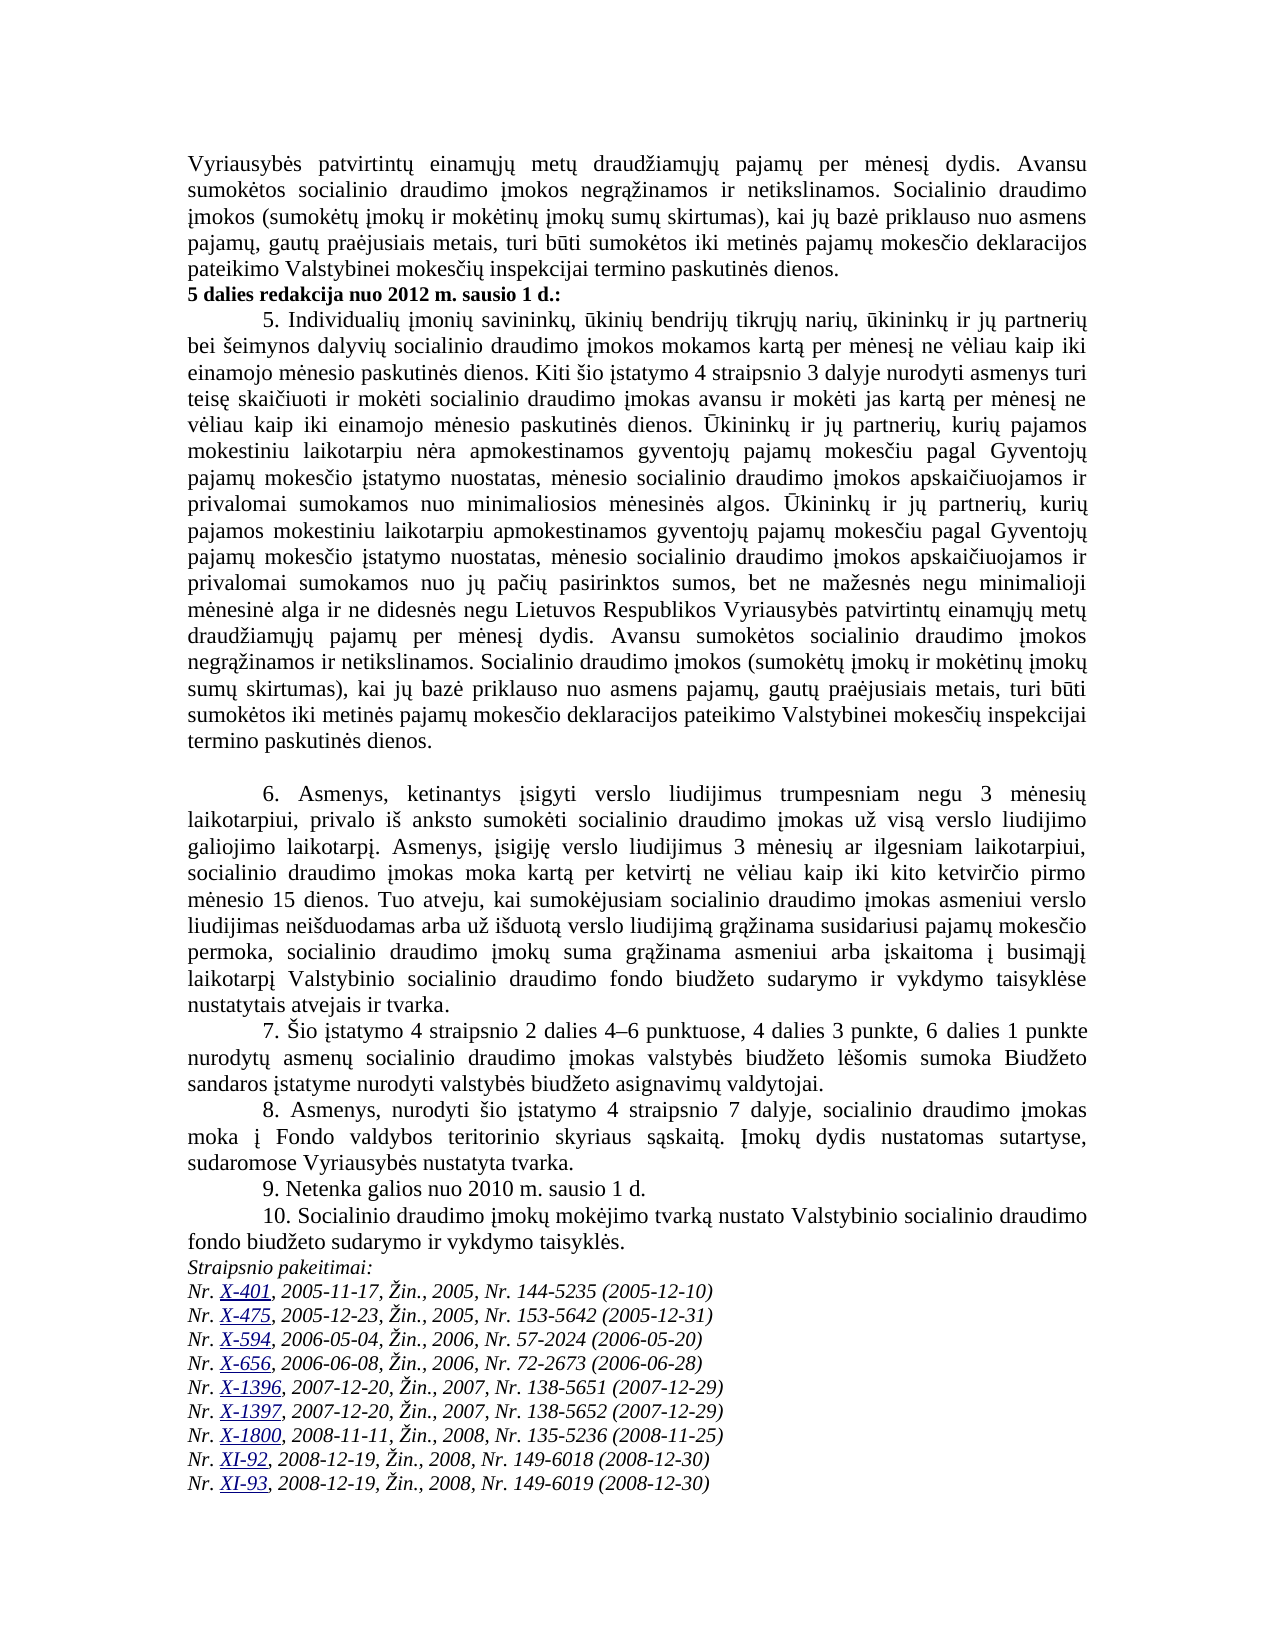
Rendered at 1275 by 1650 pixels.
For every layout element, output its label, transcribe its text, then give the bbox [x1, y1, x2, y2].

text Nr. X-475, 2005-12-23, Žin., 2005, Nr. 153-5642 (2005-12-31) [187, 1303, 1088, 1327]
text Vyriausybės patvirtintų einamųjų metų draudžiamųjų pajamų per mėnesį dydis. Avansu sumokėtos socialinio draudimo įmokos negrąžinamos ir netikslinamos. Socialinio draudimo įmokos (sumokėtų įmokų ir mokėtinų įmokų sumų skirtumas), kai jų bazė priklauso nuo asmens pajamų, gautų praėjusiais metais, turi būti sumokėtos iki metinės pajamų mokesčio deklaracijos pateikimo Valstybinei mokesčių inspekcijai termino paskutinės dienos. [187, 150, 1088, 282]
text Nr. XI-93, 2008-12-19, Žin., 2008, Nr. 149-6019 (2008-12-30) [187, 1471, 1087, 1495]
text 5. Individualių įmonių savininkų, ūkinių bendrijų tikrųjų narių, ūkininkų ir jų partnerių bei šeimynos dalyvių socialinio draudimo įmokos mokamos kartą per mėnesį ne vėliau kaip iki einamojo mėnesio paskutinės dienos. Kiti šio įstatymo 4 straipsnio 3 dalyje nurodyti asmenys turi teisę skaičiuoti ir mokėti socialinio draudimo įmokas avansu ir mokėti jas kartą per mėnesį ne vėliau kaip iki einamojo mėnesio paskutinės dienos. Ūkininkų ir jų partnerių, kurių pajamos mokestiniu laikotarpiu nėra apmokestinamos gyventojų pajamų mokesčiu pagal Gyventojų pajamų mokesčio įstatymo nuostatas, mėnesio socialinio draudimo įmokos apskaičiuojamos ir privalomai sumokamos nuo minimaliosios mėnesinės algos. Ūkininkų ir jų partnerių, kurių pajamos mokestiniu laikotarpiu apmokestinamos gyventojų pajamų mokesčiu pagal Gyventojų pajamų mokesčio įstatymo nuostatas, mėnesio socialinio draudimo įmokos apskaičiuojamos ir privalomai sumokamos nuo jų pačių pasirinktos sumos, bet ne mažesnės negu minimalioji mėnesinė alga ir ne didesnės negu Lietuvos Respublikos Vyriausybės patvirtintų einamųjų metų draudžiamųjų pajamų per mėnesį dydis. Avansu sumokėtos socialinio draudimo įmokos negrąžinamos ir netikslinamos. Socialinio draudimo įmokos (sumokėtų įmokų ir mokėtinų įmokų sumų skirtumas), kai jų bazė priklauso nuo asmens pajamų, gautų praėjusiais metais, turi būti sumokėtos iki metinės pajamų mokesčio deklaracijos pateikimo Valstybinei mokesčių inspekcijai termino paskutinės dienos. [187, 306, 1088, 754]
text 7. Šio įstatymo 4 straipsnio 2 dalies 4–6 punktuose, 4 dalies 3 punkte, 6 dalies 1 punkte nurodytų asmenų socialinio draudimo įmokas valstybės biudžeto lėšomis sumoka Biudžeto sandaros įstatyme nurodyti valstybės biudžeto asignavimų valdytojai. [187, 1017, 1088, 1096]
text 9. Netenka galios nuo 2010 m. sausio 1 d. [187, 1176, 1087, 1202]
text 8. Asmenys, nurodyti šio įstatymo 4 straipsnio 7 dalyje, socialinio draudimo įmokas moka į Fondo valdybos teritorinio skyriaus sąskaitą. Įmokų dydis nustatomas sutartyse, sudaromose Vyriausybės nustatyta tvarka. [187, 1096, 1088, 1176]
text Nr. X-656, 2006-06-08, Žin., 2006, Nr. 72-2673 (2006-06-28) [187, 1351, 1088, 1375]
text 5 dalies redakcija nuo 2012 m. sausio 1 d.: [187, 282, 1088, 306]
text 10. Socialinio draudimo įmokų mokėjimo tvarką nustato Valstybinio socialinio draudimo fondo biudžeto sudarymo ir vykdymo taisyklės. [187, 1202, 1088, 1254]
text Nr. X-401, 2005-11-17, Žin., 2005, Nr. 144-5235 (2005-12-10) [187, 1279, 1088, 1303]
text Nr. X-1396, 2007-12-20, Žin., 2007, Nr. 138-5651 (2007-12-29) [187, 1375, 1088, 1399]
text Nr. XI-92, 2008-12-19, Žin., 2008, Nr. 149-6018 (2008-12-30) [187, 1447, 1087, 1471]
text Straipsnio pakeitimai: [187, 1254, 1088, 1279]
text 6. Asmenys, ketinantys įsigyti verslo liudijimus trumpesniam negu 3 mėnesių laikotarpiui, privalo iš anksto sumokėti socialinio draudimo įmokas už visą verslo liudijimo galiojimo laikotarpį. Asmenys, įsigiję verslo liudijimus 3 mėnesių ar ilgesniam laikotarpiui, socialinio draudimo įmokas moka kartą per ketvirtį ne vėliau kaip iki kito ketvirčio pirmo mėnesio 15 dienos. Tuo atveju, kai sumokėjusiam socialinio draudimo įmokas asmeniui verslo liudijimas neišduodamas arba už išduotą verslo liudijimą grąžinama susidariusi pajamų mokesčio permoka, socialinio draudimo įmokų suma grąžinama asmeniui arba įskaitoma į busimąjį laikotarpį Valstybinio socialinio draudimo fondo biudžeto sudarymo ir vykdymo taisyklėse nustatytais atvejais ir tvarka. [187, 780, 1087, 1017]
text Nr. X-1800, 2008-11-11, Žin., 2008, Nr. 135-5236 (2008-11-25) [187, 1423, 1087, 1447]
text Nr. X-1397, 2007-12-20, Žin., 2007, Nr. 138-5652 (2007-12-29) [187, 1399, 1087, 1423]
text Nr. X-594, 2006-05-04, Žin., 2006, Nr. 57-2024 (2006-05-20) [187, 1327, 1088, 1351]
